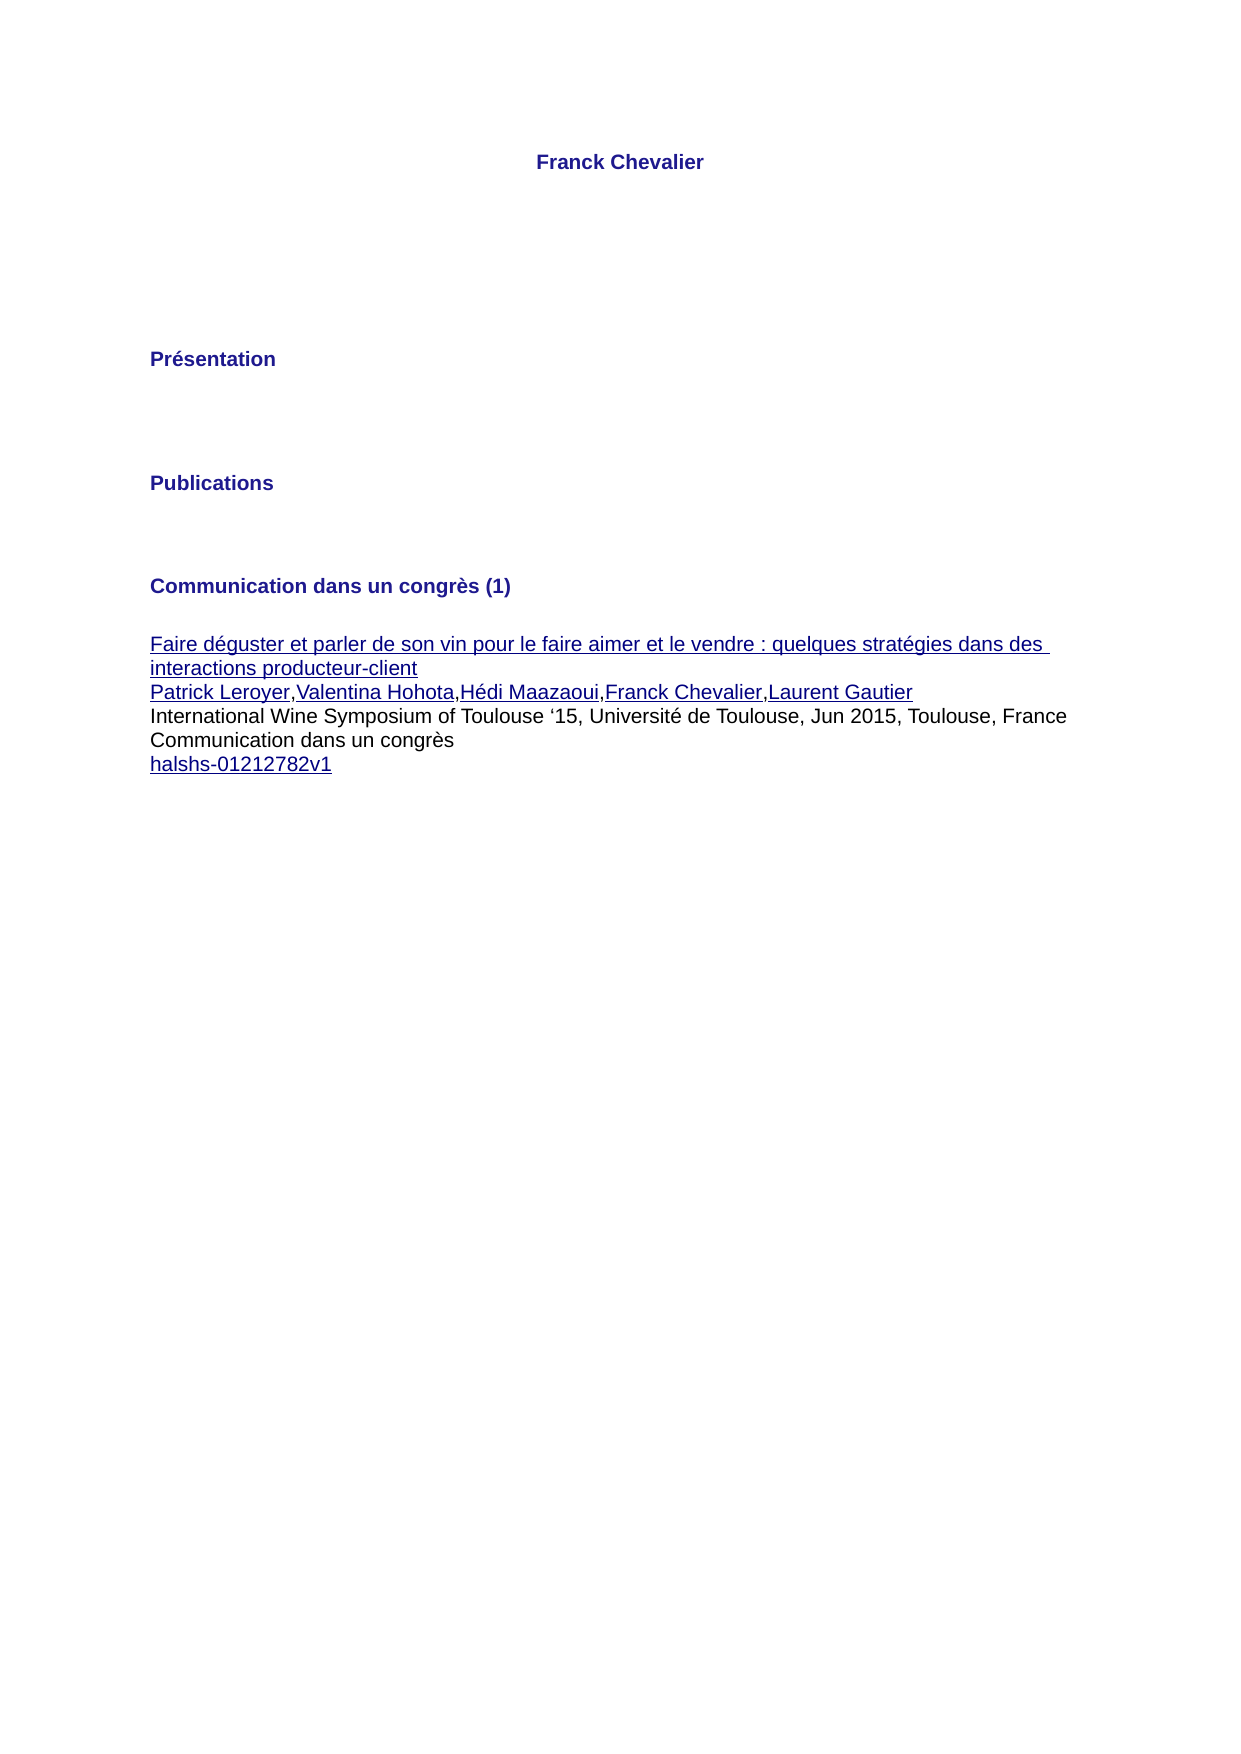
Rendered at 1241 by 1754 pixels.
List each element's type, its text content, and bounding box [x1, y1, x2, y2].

subtitle Publications [150, 471, 1090, 495]
subtitle Franck Chevalier [150, 150, 1090, 174]
table_header Faire déguster et parler de son vin pour le faire aimer et le vendre : quelques stratégies dans des interactions producteur-client Patrick Leroyer,Valentina Hohota,Hédi Maazaoui,Franck Chevalier,Laurent Gautier International Wine Symposium of Toulouse ‘15, Université de Toulouse, Jun 2015, Toulouse, France Communication dans un congrès halshs-01212782v1 [150, 632, 1090, 776]
subtitle Communication dans un congrès (1) [150, 574, 1090, 598]
subtitle Présentation [150, 347, 1090, 371]
